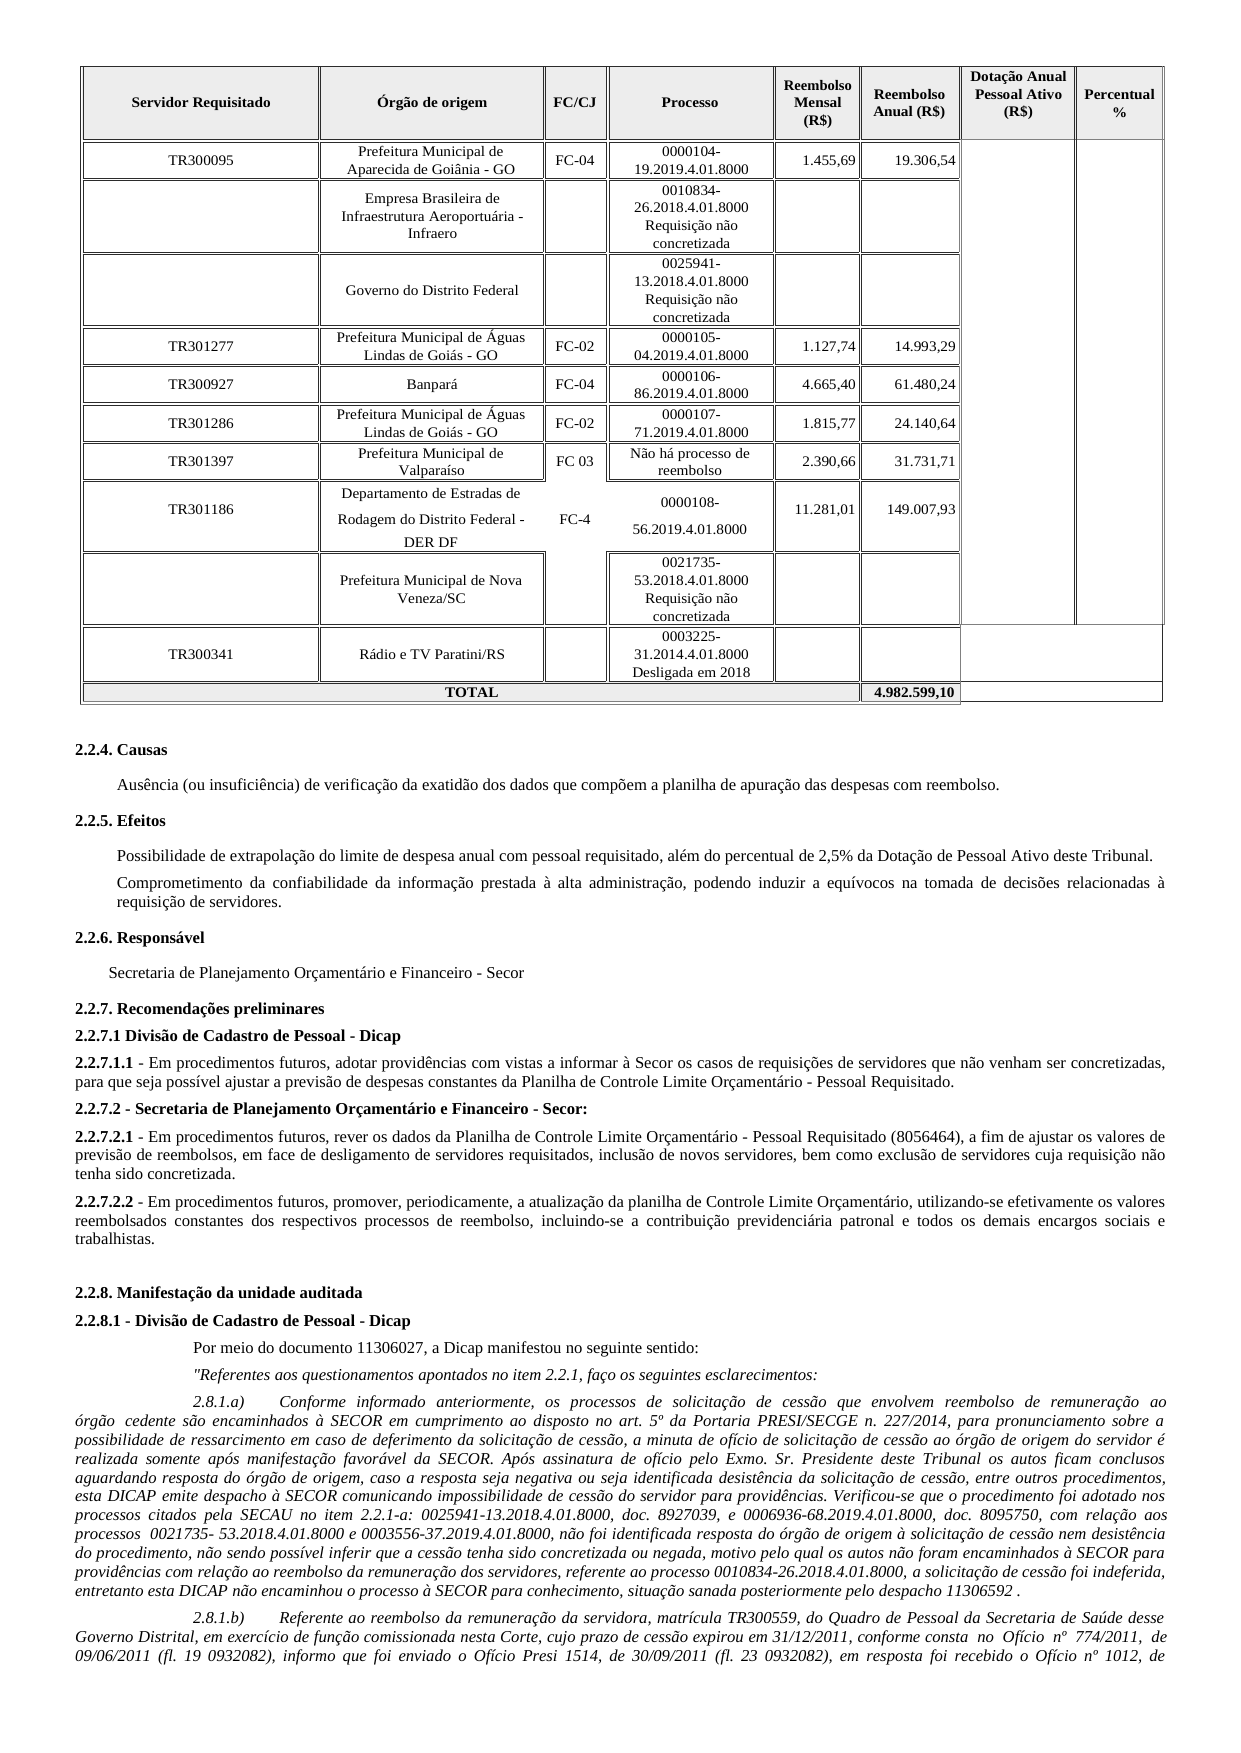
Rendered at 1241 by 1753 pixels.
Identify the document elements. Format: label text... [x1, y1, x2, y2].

table_cell FC-04 [546, 367, 606, 402]
subtitle Efeitos [75, 810, 1196, 829]
table_cell 1.455,69 [776, 143, 859, 178]
table_cell TR300927 [84, 367, 318, 402]
table_cell [776, 181, 859, 252]
table_cell 0000106- 86.2019.4.01.8000 [610, 367, 773, 402]
table_cell TR301286 [84, 406, 318, 441]
table_cell 0000105- 04.2019.4.01.8000 [610, 329, 773, 364]
table_cell [776, 255, 859, 325]
table_cell Prefeitura Municipal de Valparaíso [321, 444, 543, 479]
table_cell 61.480,24 [862, 367, 959, 402]
table_cell 1.815,77 [776, 406, 859, 441]
table_cell [546, 255, 606, 325]
table_cell FC-02 [546, 329, 606, 364]
table_cell 11.281,01 [776, 482, 859, 551]
table_cell [962, 140, 1074, 624]
text "Referentes aos questionamentos apontados no item 2.2.1, faço os seguintes esclarecimentos: [193, 1364, 1196, 1384]
list - Divisão de Cadastro de Pessoal - Dicap [75, 1310, 1196, 1329]
list Referente ao reembolso da remuneração da servidora, matrícula TR300559, do Quadro de Pessoal da Secretaria de Saúde desse Governo Distrital, em exercício de função comissionada nesta Corte, cujo prazo de cessão expirou em 31/12/2011, conforme consta no Ofício nº 774/2011, de 09/06/2011 (fl. 19 0932082), informo que foi enviado o Ofício Presi 1514, de 30/09/2011 (fl. 23 0932082), em resposta foi recebido o Ofício nº 1012, de [75, 1608, 1167, 1664]
table_cell [862, 255, 959, 325]
table_cell [1077, 140, 1162, 624]
table_cell FC-02 [546, 406, 606, 441]
table_cell TR300341 [84, 628, 318, 681]
table_cell Prefeitura Municipal de Nova Veneza/SC [321, 554, 543, 624]
text Ausência (ou insuficiência) de verificação da exatidão dos dados que compõem a planilha de apuração das despesas com reembolso. [117, 775, 1196, 794]
table_cell FC-04 [546, 143, 606, 178]
table_header Dotação Anual Pessoal Ativo (R$) [962, 67, 1074, 139]
table_cell [84, 181, 318, 252]
list - Em procedimentos futuros, promover, periodicamente, a atualização da planilha de Controle Limite Orçamentário, utilizando-se efetivamente os valores reembolsados constantes dos respectivos processos de reembolso, incluindo-se a contribuição previdenciária patronal e todos os demais encargos sociais e trabalhistas. [75, 1191, 1167, 1248]
table_header Reembolso Anual (R$) [862, 67, 959, 139]
text Por meio do documento 11306027, a Dicap manifestou no seguinte sentido: [193, 1337, 1196, 1357]
table_cell 4.665,40 [776, 367, 859, 402]
table_cell 0025941- 13.2018.4.01.8000 Requisição não concretizada [610, 255, 773, 325]
table_cell TR301397 [84, 444, 318, 479]
text Possibilidade de extrapolação do limite de despesa anual com pessoal requisitado, além do percentual de 2,5% da Dotação de Pessoal Ativo deste Tribunal. [117, 846, 1196, 865]
table_cell [776, 628, 859, 681]
table_cell 1.127,74 [776, 329, 859, 364]
table_cell TR301186 [84, 482, 318, 551]
table_cell [862, 628, 960, 681]
list Conforme informado anteriormente, os processos de solicitação de cessão que envolvem reembolso de remuneração ao órgão cedente são encaminhados à SECOR em cumprimento ao disposto no art. 5º da Portaria PRESI/SECGE n. 227/2014, para pronunciamento sobre a possibilidade de ressarcimento em caso de deferimento da solicitação de cessão, a minuta de ofício de solicitação de cessão ao órgão de origem do servidor é realizada somente após manifestação favorável da SECOR. Após assinatura de ofício pelo Exmo. Sr. Presidente deste Tribunal os autos ficam conclusos aguardando resposta do órgão de origem, caso a resposta seja negativa ou seja identificada desistência da solicitação de cessão, entre outros procedimentos, esta DICAP emite despacho à SECOR comunicando impossibilidade de cessão do servidor para providências. Verificou-se que o procedimento foi adotado nos processos citados pela SECAU no item 2.2.1-a: 0025941-13.2018.4.01.8000, doc. 8927039, e 0006936-68.2019.4.01.8000, doc. 8095750, com relação aos processos 0021735- 53.2018.4.01.8000 e 0003556-37.2019.4.01.8000, não foi identificada resposta do órgão de origem à solicitação de cessão nem desistência do procedimento, não sendo possível inferir que a cessão tenha sido concretizada ou negada, motivo pelo qual os autos não foram encaminhados à SECOR para providências com relação ao reembolso da remuneração dos servidores, referente ao processo 0010834-26.2018.4.01.8000, a solicitação de cessão foi indeferida, entretanto esta DICAP não encaminhou o processo à SECOR para conhecimento, situação sanada posteriormente pelo despacho 11306592 . [75, 1392, 1168, 1600]
table_cell 0010834- 26.2018.4.01.8000 Requisição não concretizada [610, 181, 773, 252]
subtitle Causas [75, 739, 1196, 759]
table_cell 24.140,64 [862, 406, 959, 441]
table_cell Governo do Distrito Federal [321, 255, 543, 325]
table_cell Banpará [321, 367, 543, 402]
table_cell Prefeitura Municipal de Águas Lindas de Goiás - GO [321, 329, 543, 364]
table_cell [84, 255, 318, 325]
table_cell 31.731,71 [862, 444, 959, 479]
subtitle Manifestação da unidade auditada [75, 1283, 1196, 1302]
table_cell [546, 628, 606, 681]
table_cell TR301277 [84, 329, 318, 364]
table_cell Prefeitura Municipal de Águas Lindas de Goiás - GO [321, 406, 543, 441]
table_cell [961, 682, 1162, 701]
table_cell 0000104- 19.2019.4.01.8000 [610, 143, 773, 178]
table_cell 19.306,54 [862, 143, 959, 178]
table_cell [776, 554, 859, 624]
table_cell TOTAL [84, 684, 859, 701]
table_cell [862, 181, 959, 252]
table_cell [84, 554, 318, 624]
table_cell 149.007,93 [862, 482, 959, 551]
list - Em procedimentos futuros, rever os dados da Planilha de Controle Limite Orçamentário - Pessoal Requisitado (8056464), a fim de ajustar os valores de previsão de reembolsos, em face de desligamento de servidores requisitados, inclusão de novos servidores, bem como exclusão de servidores cuja requisição não tenha sido concretizada. [75, 1126, 1167, 1183]
table_header Servidor Requisitado [84, 67, 318, 139]
table_cell Departamento de Estradas de 0000108- Rodagem do Distrito Federal - FC-4 56.2019.4.01.8000 DER DF [321, 479, 773, 551]
subtitle Recomendações preliminares [75, 998, 1196, 1018]
table_header Reembolso Mensal (R$) [776, 67, 859, 139]
list - Em procedimentos futuros, adotar providências com vistas a informar à Secor os casos de requisições de servidores que não venham ser concretizadas, para que seja possível ajustar a previsão de despesas constantes da Planilha de Controle Limite Orçamentário - Pessoal Requisitado. [75, 1053, 1167, 1091]
table_cell Não há processo de reembolso [610, 444, 773, 479]
table_cell TR300095 [84, 143, 318, 178]
table_cell 0003225- 31.2014.4.01.8000 Desligada em 2018 [610, 628, 773, 681]
table_cell [862, 554, 959, 624]
table_cell FC 03 [546, 444, 606, 479]
list Divisão de Cadastro de Pessoal - Dicap [75, 1026, 1196, 1045]
text Comprometimento da confiabilidade da informação prestada à alta administração, podendo induzir a equívocos na tomada de decisões relacionadas à requisição de servidores. [117, 873, 1196, 911]
table_cell [546, 181, 606, 252]
table_cell [546, 551, 606, 624]
text Secretaria de Planejamento Orçamentário e Financeiro - Secor [108, 963, 1196, 982]
table_cell 2.390,66 [776, 444, 859, 479]
table_cell Prefeitura Municipal de Aparecida de Goiânia - GO [321, 143, 543, 178]
table_header Órgão de origem [321, 67, 543, 139]
table_cell Empresa Brasileira de Infraestrutura Aeroportuária - Infraero [321, 181, 543, 252]
subtitle - Secretaria de Planejamento Orçamentário e Financeiro - Secor: [75, 1099, 1196, 1118]
table_header FC/CJ [546, 67, 606, 139]
table_cell Rádio e TV Paratini/RS [321, 628, 543, 681]
table_header Percentual % [1077, 67, 1162, 139]
table_header Processo [610, 67, 773, 139]
table_cell 0000107- 71.2019.4.01.8000 [610, 406, 773, 441]
table_cell [961, 625, 1162, 681]
table_cell 14.993,29 [862, 329, 959, 364]
table_cell 0021735- 53.2018.4.01.8000 Requisição não concretizada [610, 554, 773, 624]
subtitle Responsável [75, 927, 1196, 947]
table_cell 4.982.599,10 [862, 684, 960, 701]
